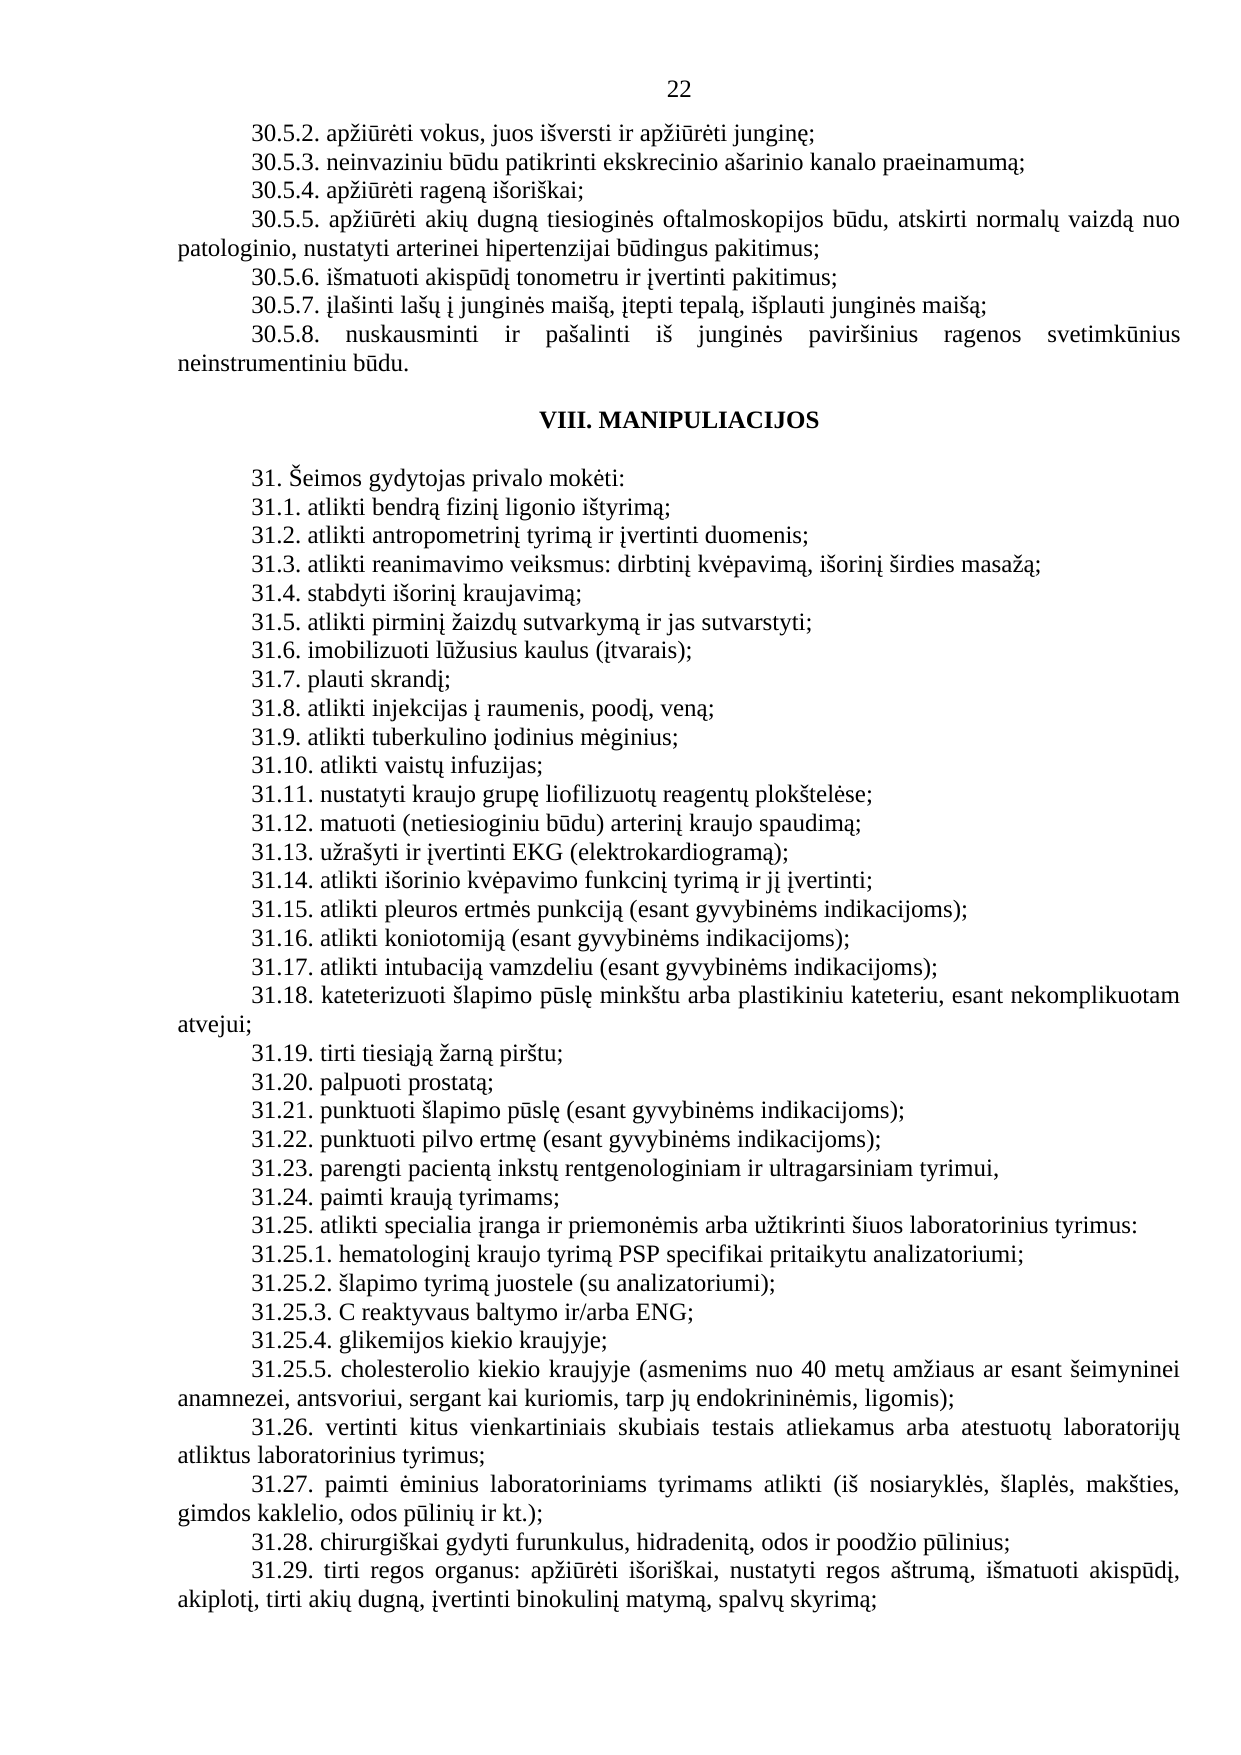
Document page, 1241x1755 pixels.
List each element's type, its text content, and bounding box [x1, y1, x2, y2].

text 31.23. parengti pacientą inkstų rentgenologiniam ir ultragarsiniam tyrimui, [177, 1153, 1181, 1182]
text 31.15. atlikti pleuros ertmės punkciją (esant gyvybinėms indikacijoms); [177, 894, 1181, 923]
text 31.9. atlikti tuberkulino įodinius mėginius; [177, 722, 1181, 751]
text 31.3. atlikti reanimavimo veiksmus: dirbtinį kvėpavimą, išorinį širdies masažą; [177, 549, 1181, 578]
text 30.5.2. apžiūrėti vokus, juos išversti ir apžiūrėti junginę; [177, 118, 1181, 147]
text 31.25.1. hematologinį kraujo tyrimą PSP specifikai pritaikytu analizatoriumi; [177, 1239, 1181, 1268]
text 31.2. atlikti antropometrinį tyrimą ir įvertinti duomenis; [177, 521, 1181, 549]
text 31.11. nustatyti kraujo grupę liofilizuotų reagentų plokštelėse; [177, 779, 1181, 808]
text 31.18. kateterizuoti šlapimo pūslę minkštu arba plastikiniu kateteriu, esant nekomplikuotam atvejui; [177, 981, 1181, 1038]
text 30.5.8. nuskausminti ir pašalinti iš junginės paviršinius ragenos svetimkūnius neinstrumentiniu būdu. [177, 319, 1181, 377]
text 30.5.3. neinvaziniu būdu patikrinti ekskrecinio ašarinio kanalo praeinamumą; [177, 147, 1181, 176]
text 31.25.5. cholesterolio kiekio kraujyje (asmenims nuo 40 metų amžiaus ar esant šeimyninei anamnezei, antsvoriui, sergant kai kuriomis, tarp jų endokrininėmis, ligomis); [177, 1354, 1181, 1412]
text 31.20. palpuoti prostatą; [177, 1067, 1181, 1096]
text 31.10. atlikti vaistų infuzijas; [177, 751, 1181, 779]
text 31.26. vertinti kitus vienkartiniais skubiais testais atliekamus arba atestuotų laboratorijų atliktus laboratorinius tyrimus; [177, 1412, 1181, 1469]
text 31.29. tirti regos organus: apžiūrėti išoriškai, nustatyti regos aštrumą, išmatuoti akispūdį, akiplotį, tirti akių dugną, įvertinti binokulinį matymą, spalvų skyrimą; [177, 1556, 1181, 1613]
text 31.16. atlikti koniotomiją (esant gyvybinėms indikacijoms); [177, 923, 1181, 952]
text 31.25. atlikti specialia įranga ir priemonėmis arba užtikrinti šiuos laboratorinius tyrimus: [177, 1211, 1181, 1239]
text 31.6. imobilizuoti lūžusius kaulus (įtvarais); [177, 636, 1181, 664]
text 31. Šeimos gydytojas privalo mokėti: [177, 463, 1181, 492]
text 30.5.6. išmatuoti akispūdį tonometru ir įvertinti pakitimus; [177, 262, 1181, 291]
text 31.27. paimti ėminius laboratoriniams tyrimams atlikti (iš nosiaryklės, šlaplės, makšties, gimdos kaklelio, odos pūlinių ir kt.); [177, 1469, 1181, 1527]
text 31.24. paimti kraują tyrimams; [177, 1182, 1181, 1211]
text 30.5.4. apžiūrėti rageną išoriškai; [177, 176, 1181, 204]
text 31.19. tirti tiesiąją žarną pirštu; [177, 1038, 1181, 1067]
text 31.21. punktuoti šlapimo pūslę (esant gyvybinėms indikacijoms); [177, 1096, 1181, 1124]
text 31.25.3. C reaktyvaus baltymo ir/arba ENG; [177, 1297, 1181, 1326]
text 31.28. chirurgiškai gydyti furunkulus, hidradenitą, odos ir poodžio pūlinius; [177, 1527, 1181, 1556]
text 31.1. atlikti bendrą fizinį ligonio ištyrimą; [177, 492, 1181, 521]
text 31.12. matuoti (netiesioginiu būdu) arterinį kraujo spaudimą; [177, 808, 1181, 837]
text 31.14. atlikti išorinio kvėpavimo funkcinį tyrimą ir jį įvertinti; [177, 866, 1181, 894]
text 30.5.7. įlašinti lašų į junginės maišą, įtepti tepalą, išplauti junginės maišą; [177, 291, 1181, 319]
text 31.5. atlikti pirminį žaizdų sutvarkymą ir jas sutvarstyti; [177, 607, 1181, 636]
text 30.5.5. apžiūrėti akių dugną tiesioginės oftalmoskopijos būdu, atskirti normalų vaizdą nuo patologinio, nustatyti arterinei hipertenzijai būdingus pakitimus; [177, 204, 1181, 262]
text 31.7. plauti skrandį; [177, 664, 1181, 693]
text 31.8. atlikti injekcijas į raumenis, poodį, veną; [177, 693, 1181, 722]
text 31.22. punktuoti pilvo ertmę (esant gyvybinėms indikacijoms); [177, 1124, 1181, 1153]
text 31.4. stabdyti išorinį kraujavimą; [177, 578, 1181, 607]
text 31.13. užrašyti ir įvertinti EKG (elektrokardiogramą); [177, 837, 1181, 866]
text 31.25.4. glikemijos kiekio kraujyje; [177, 1326, 1181, 1354]
text VIII. MANIPULIACIJOS [177, 406, 1181, 434]
text 31.17. atlikti intubaciją vamzdeliu (esant gyvybinėms indikacijoms); [177, 952, 1181, 981]
text 31.25.2. šlapimo tyrimą juostele (su analizatoriumi); [177, 1268, 1181, 1297]
